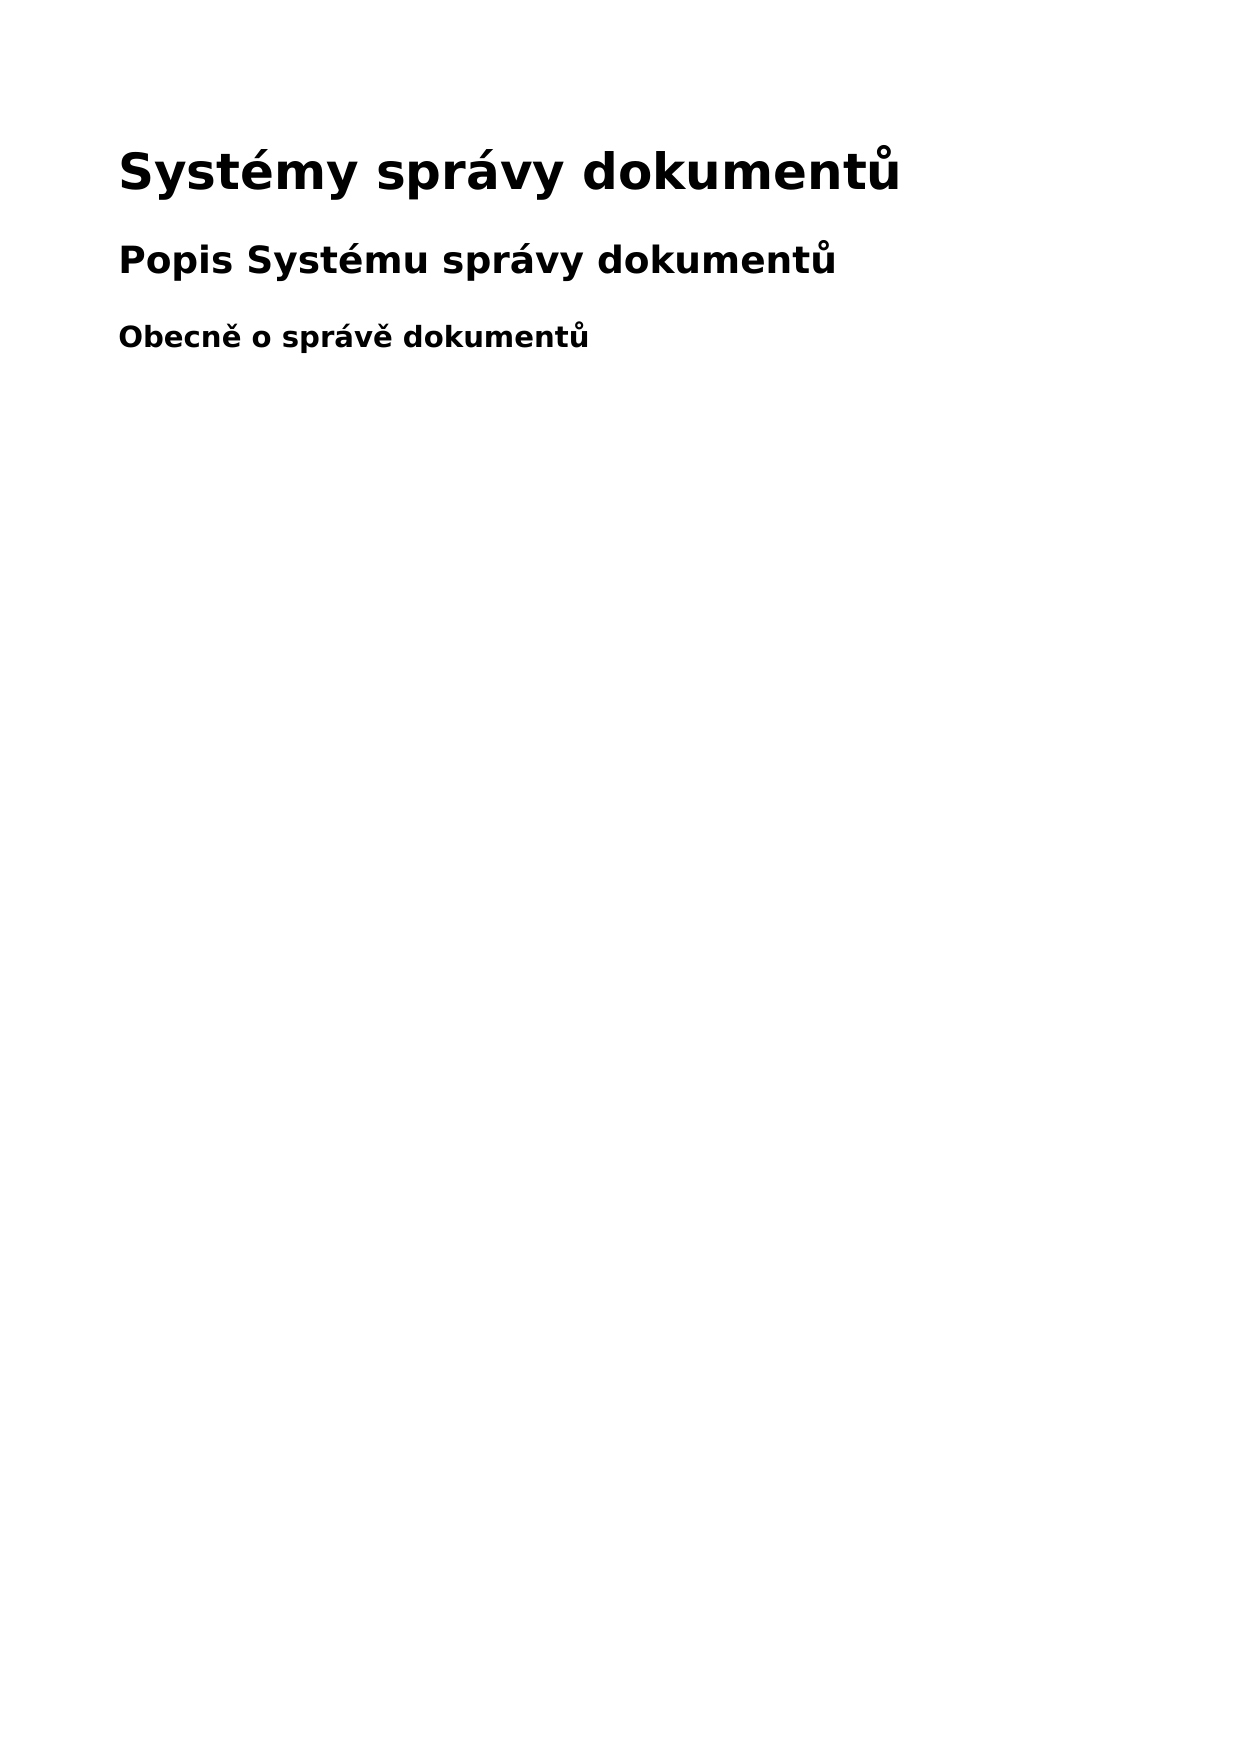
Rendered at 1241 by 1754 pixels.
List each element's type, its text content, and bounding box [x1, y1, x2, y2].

subtitle Popis Systému správy dokumentů [118, 239, 1122, 282]
subtitle Obecně o správě dokumentů [118, 320, 1122, 354]
subtitle Systémy správy dokumentů [118, 143, 1122, 201]
